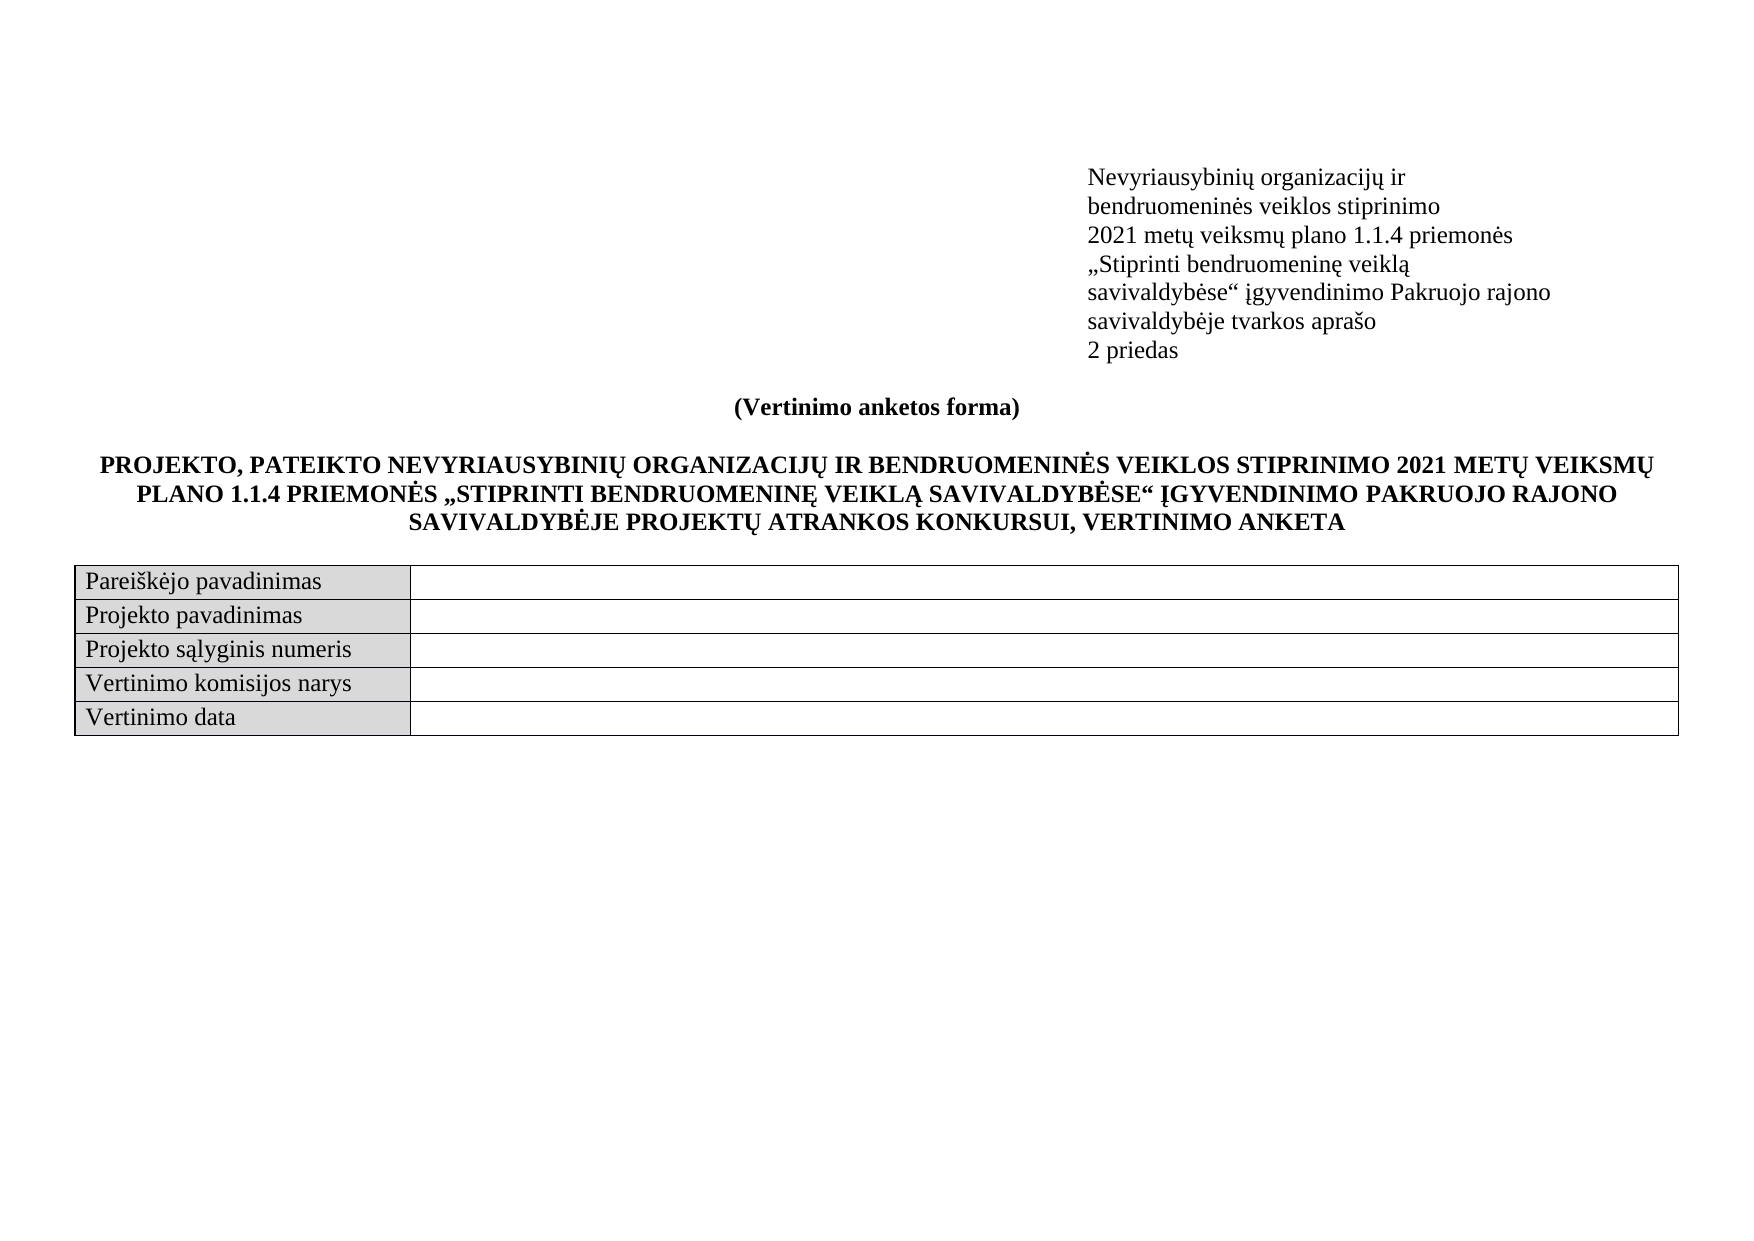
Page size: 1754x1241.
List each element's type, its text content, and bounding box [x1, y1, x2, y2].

table_cell Projekto sąlyginis numeris [76, 634, 410, 667]
table_cell [411, 634, 1678, 667]
table_cell Vertinimo data [76, 702, 410, 735]
table_cell [411, 668, 1678, 701]
table_cell Projekto pavadinimas [76, 600, 410, 633]
text Nevyriausybinių organizacijų ir [1087, 162, 1679, 191]
table_header Pareiškėjo pavadinimas [76, 566, 410, 599]
text savivaldybėse“ įgyvendinimo Pakruojo rajono [1087, 277, 1679, 306]
text „Stiprinti bendruomeninę veiklą [1087, 249, 1679, 277]
table_cell [411, 600, 1678, 633]
text bendruomeninės veiklos stiprinimo [1087, 191, 1679, 220]
text (Vertinimo anketos forma) [75, 392, 1679, 421]
table_cell Vertinimo komisijos narys [76, 668, 410, 701]
table_cell [411, 702, 1678, 735]
table_header [411, 566, 1678, 599]
text 2 priedas [1087, 335, 1679, 364]
text PROJEKTO, PATEIKTO NEVYRIAUSYBINIŲ ORGANIZACIJŲ IR BENDRUOMENINĖS VEIKLOS STIPRINIMO 2021 METŲ VEIKSMŲ PLANO 1.1.4 PRIEMONĖS „STIPRINTI BENDRUOMENINĘ VEIKLĄ SAVIVALDYBĖSE“ ĮGYVENDINIMO PAKRUOJO RAJONO SAVIVALDYBĖJE PROJEKTŲ ATRANKOS KONKURSUI, VERTINIMO ANKETA [75, 450, 1679, 536]
text 2021 metų veiksmų plano 1.1.4 priemonės [1087, 220, 1679, 249]
text savivaldybėje tvarkos aprašo [1087, 306, 1679, 335]
